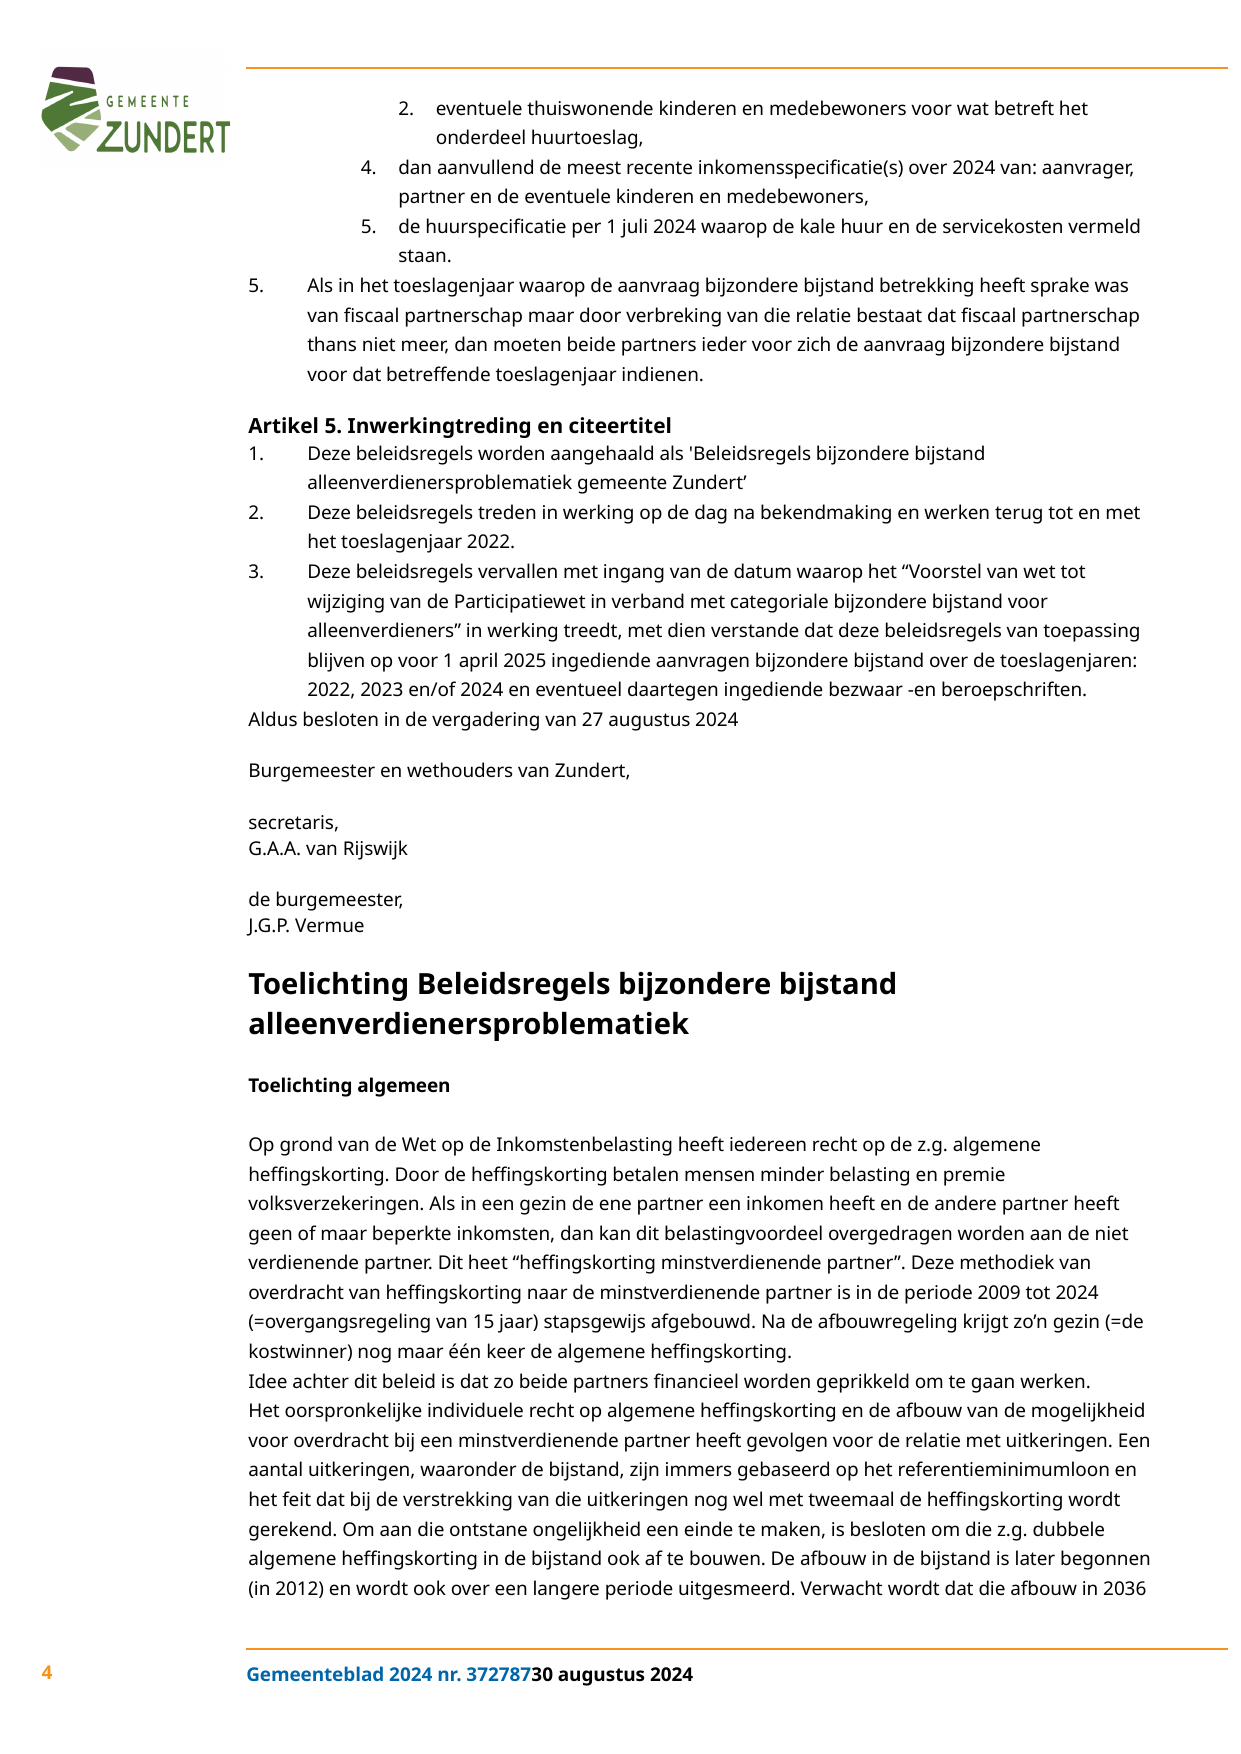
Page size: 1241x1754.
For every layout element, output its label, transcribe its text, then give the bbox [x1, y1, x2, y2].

text Toelichting algemeen [248, 1072, 1152, 1098]
text secretaris, [248, 809, 1152, 835]
text Idee achter dit beleid is dat zo beide partners financieel worden geprikkeld om te gaan werken. [248, 1368, 1152, 1393]
list de huurspecificatie per 1 juli 2024 waarop de kale huur en de servicekosten vermeld staan. [361, 213, 1152, 268]
text Aldus besloten in de vergadering van 27 augustus 2024 [248, 706, 1152, 732]
picture [41, 47, 231, 172]
list Deze beleidsregels worden aangehaald als 'Beleidsregels bijzondere bijstand alleenverdienersproblematiek gemeente Zundert’ [248, 440, 1152, 495]
list dan aanvullend de meest recente inkomensspecificatie(s) over 2024 van: aanvrager, partner en de eventuele kinderen en medebewoners, [361, 154, 1152, 209]
list Als in het toeslagenjaar waarop de aanvraag bijzondere bijstand betrekking heeft sprake was van fiscaal partnerschap maar door verbreking van die relatie bestaat dat fiscaal partnerschap thans niet meer, dan moeten beide partners ieder voor zich de aanvraag bijzondere bijstand voor dat betreffende toeslagenjaar indienen. [248, 272, 1152, 387]
text de burgemeester, [248, 886, 1152, 912]
text Op grond van de Wet op de Inkomstenbelasting heeft iedereen recht op de z.g. algemene heffingskorting. Door de heffingskorting betalen mensen minder belasting en premie volksverzekeringen. Als in een gezin de ene partner een inkomen heeft en de andere partner heeft geen of maar beperkte inkomsten, dan kan dit belastingvoordeel overgedragen worden aan de niet verdienende partner. Dit heet “heffingskorting minstverdienende partner”. Deze methodiek van overdracht van heffingskorting naar de minstverdienende partner is in de periode 2009 tot 2024 (=overgangsregeling van 15 jaar) stapsgewijs afgebouwd. Na de afbouwregeling krijgt zo’n gezin (=de kostwinner) nog maar één keer de algemene heffingskorting. [248, 1131, 1152, 1364]
text Burgemeester en wethouders van Zundert, [248, 758, 1152, 783]
list Deze beleidsregels vervallen met ingang van de datum waarop het “Voorstel van wet tot wijziging van de Participatiewet in verband met categoriale bijzondere bijstand voor alleenverdieners” in werking treedt, met dien verstande dat deze beleidsregels van toepassing blijven op voor 1 april 2025 ingediende aanvragen bijzondere bijstand over de toeslagenjaren: 2022, 2023 en/of 2024 en eventueel daartegen ingediende bezwaar -en beroepschriften. [248, 558, 1152, 702]
text J.G.P. Vermue [248, 912, 1152, 938]
text Artikel 5. Inwerkingtreding en citeertitel [248, 411, 1152, 440]
list eventuele thuiswonende kinderen en medebewoners voor wat betreft het onderdeel huurtoeslag, [398, 95, 1152, 150]
text Het oorspronkelijke individuele recht op algemene heffingskorting en de afbouw van de mogelijkheid voor overdracht bij een minstverdienende partner heeft gevolgen voor de relatie met uitkeringen. Een aantal uitkeringen, waaronder de bijstand, zijn immers gebaseerd op het referentieminimumloon en het feit dat bij de verstrekking van die uitkeringen nog wel met tweemaal de heffingskorting wordt gerekend. Om aan die ontstane ongelijkheid een einde te maken, is besloten om die z.g. dubbele algemene heffingskorting in de bijstand ook af te bouwen. De afbouw in de bijstand is later begonnen (in 2012) en wordt ook over een langere periode uitgesmeerd. Verwacht wordt dat die afbouw in 2036 [248, 1397, 1152, 1601]
list Deze beleidsregels treden in werking op de dag na bekendmaking en werken terug tot en met het toeslagenjaar 2022. [248, 499, 1152, 554]
text G.A.A. van Rijswijk [248, 835, 1152, 861]
text Toelichting Beleidsregels bijzondere bijstand alleenverdienersproblematiek [248, 963, 1152, 1043]
